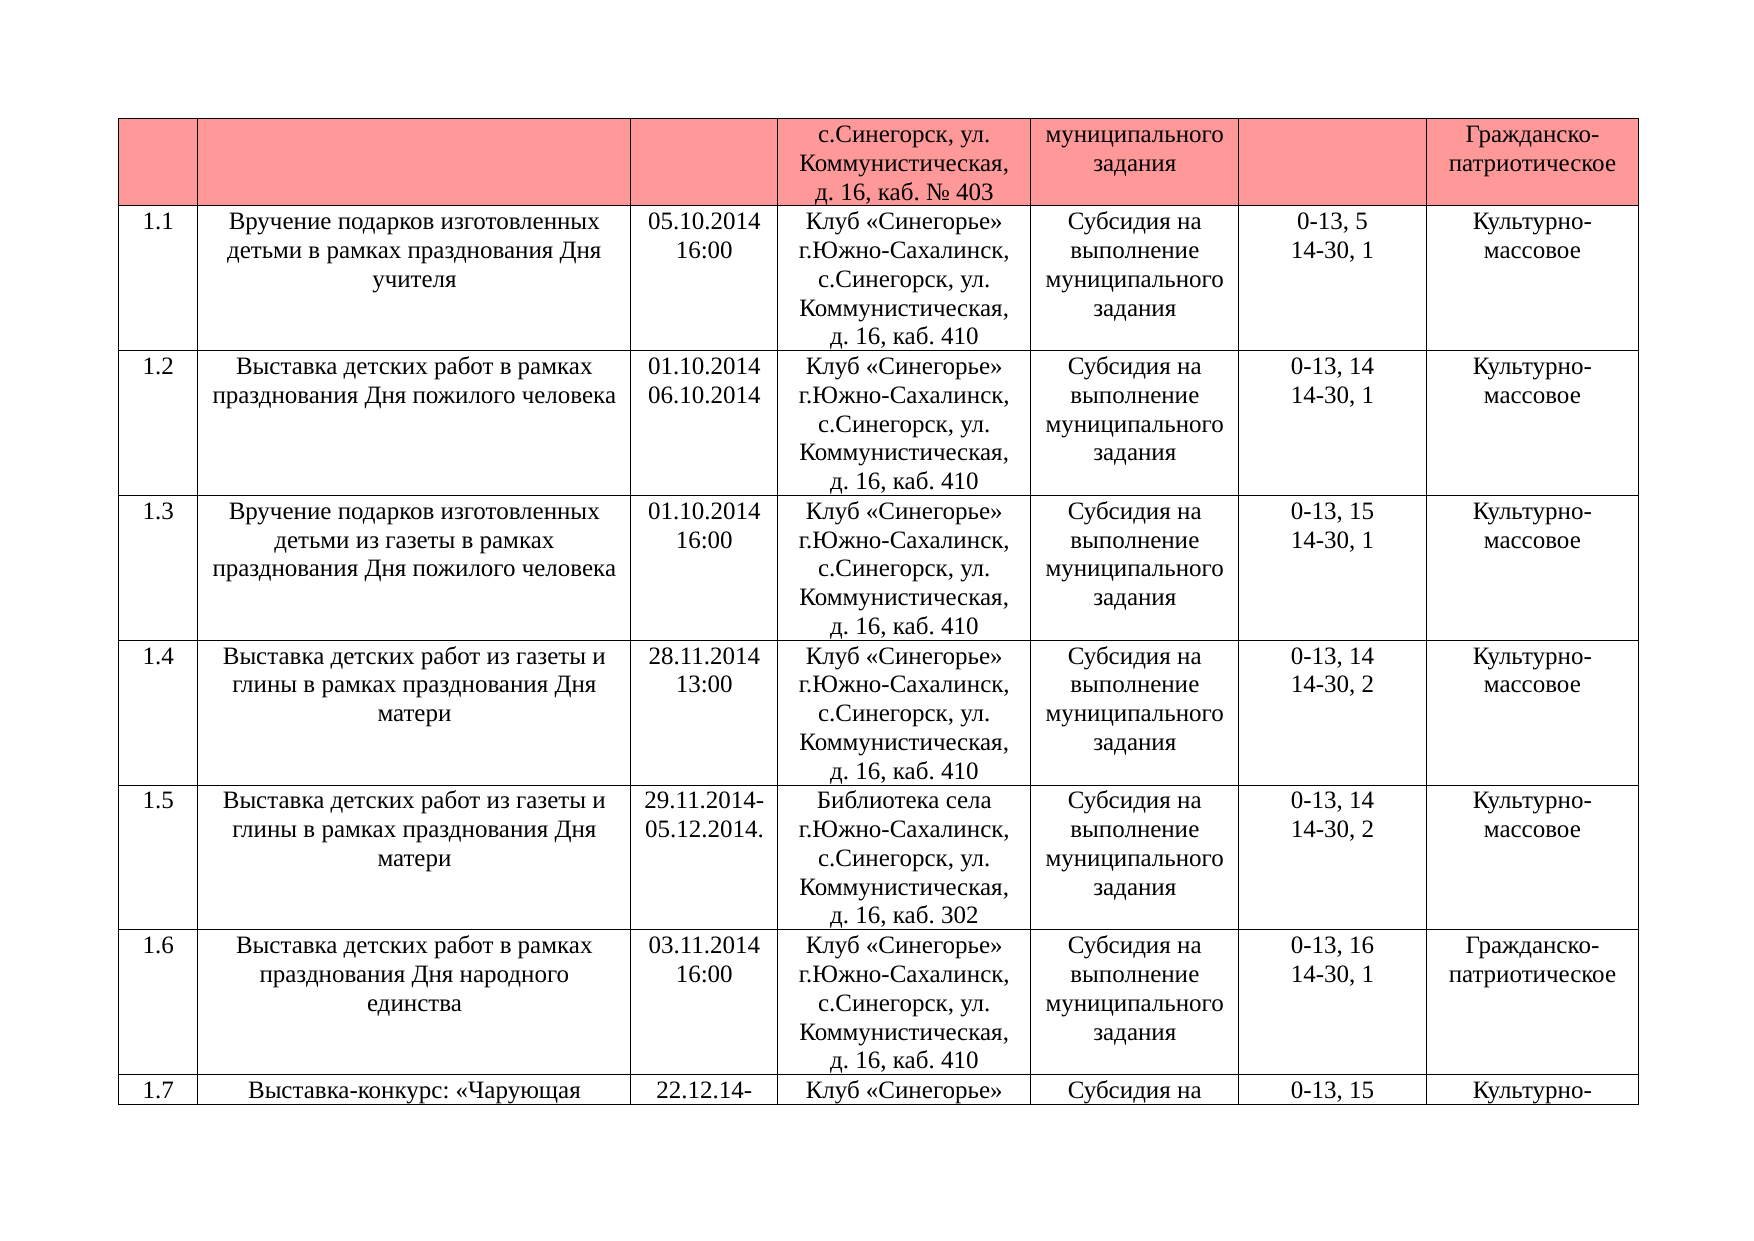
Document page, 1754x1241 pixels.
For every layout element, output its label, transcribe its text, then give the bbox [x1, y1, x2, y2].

table_cell Субсидия на выполнение муниципального задания [1031, 641, 1238, 784]
table_cell [198, 119, 630, 205]
table_cell 22.12.14- [631, 1075, 777, 1104]
table_cell Культурно- [1427, 1075, 1638, 1104]
table_cell 1.2 [119, 351, 197, 495]
table_cell Клуб «Синегорье» [778, 1075, 1030, 1104]
table_cell 29.11.2014-05.12.2014. [631, 786, 777, 929]
table_cell Гражданско-патриотическое [1427, 119, 1638, 205]
table_cell Субсидия на выполнение муниципального задания [1031, 930, 1238, 1074]
table_cell Культурно-массовое [1427, 351, 1638, 495]
table_cell 0-13, 15 [1239, 1075, 1426, 1104]
table_cell [119, 119, 197, 205]
table_cell Субсидия на выполнение муниципального задания [1031, 206, 1238, 350]
table_cell Библиотека села г.Южно-Сахалинск, с.Синегорск, ул. Коммунистическая, д. 16, каб. 302 [778, 786, 1030, 929]
table_cell [631, 119, 777, 205]
table_cell 0-13, 14 14-30, 1 [1239, 351, 1426, 495]
table_cell муниципального задания [1031, 119, 1238, 205]
table_cell Субсидия на [1031, 1075, 1238, 1104]
table_cell 05.10.2014 16:00 [631, 206, 777, 350]
table_cell Культурно-массовое [1427, 496, 1638, 640]
table_cell Клуб «Синегорье» г.Южно-Сахалинск, с.Синегорск, ул. Коммунистическая, д. 16, каб. 410 [778, 641, 1030, 784]
table_cell Культурно-массовое [1427, 206, 1638, 350]
table_cell Клуб «Синегорье» г.Южно-Сахалинск, с.Синегорск, ул. Коммунистическая, д. 16, каб. 410 [778, 496, 1030, 640]
table_cell 28.11.2014 13:00 [631, 641, 777, 784]
table_cell Выставка детских работ из газеты и глины в рамках празднования Дня матери [198, 641, 630, 784]
table_cell 1.5 [119, 786, 197, 929]
table_cell [1239, 119, 1426, 205]
table_cell с.Синегорск, ул. Коммунистическая, д. 16, каб. № 403 [778, 119, 1030, 205]
table_cell 03.11.2014 16:00 [631, 930, 777, 1074]
table_cell 0-13, 14 14-30, 2 [1239, 786, 1426, 929]
table_cell Клуб «Синегорье» г.Южно-Сахалинск, с.Синегорск, ул. Коммунистическая, д. 16, каб. 410 [778, 351, 1030, 495]
table_cell Вручение подарков изготовленных детьми в рамках празднования Дня учителя [198, 206, 630, 350]
table_cell Выставка детских работ в рамках празднования Дня народного единства [198, 930, 630, 1074]
table_cell 0-13, 5 14-30, 1 [1239, 206, 1426, 350]
table_cell Выставка детских работ в рамках празднования Дня пожилого человека [198, 351, 630, 495]
table_cell Субсидия на выполнение муниципального задания [1031, 496, 1238, 640]
table_cell Вручение подарков изготовленных детьми из газеты в рамках празднования Дня пожилого человека [198, 496, 630, 640]
table_cell 0-13, 16 14-30, 1 [1239, 930, 1426, 1074]
table_cell Культурно-массовое [1427, 786, 1638, 929]
table_cell 01.10.2014 06.10.2014 [631, 351, 777, 495]
table_cell 1.3 [119, 496, 197, 640]
table_cell Клуб «Синегорье» г.Южно-Сахалинск, с.Синегорск, ул. Коммунистическая, д. 16, каб. 410 [778, 206, 1030, 350]
table_cell Субсидия на выполнение муниципального задания [1031, 351, 1238, 495]
table_cell 1.7 [119, 1075, 197, 1104]
table_cell 1.4 [119, 641, 197, 784]
table_cell Субсидия на выполнение муниципального задания [1031, 786, 1238, 929]
table_cell Культурно-массовое [1427, 641, 1638, 784]
table_cell 01.10.2014 16:00 [631, 496, 777, 640]
table_cell Гражданско-патриотическое [1427, 930, 1638, 1074]
table_cell Выставка детских работ из газеты и глины в рамках празднования Дня матери [198, 786, 630, 929]
table_cell Клуб «Синегорье» г.Южно-Сахалинск, с.Синегорск, ул. Коммунистическая, д. 16, каб. 410 [778, 930, 1030, 1074]
table_cell 0-13, 15 14-30, 1 [1239, 496, 1426, 640]
table_cell 1.1 [119, 206, 197, 350]
table_cell 1.6 [119, 930, 197, 1074]
table_cell Выставка-конкурс: «Чарующая [198, 1075, 630, 1104]
table_cell 0-13, 14 14-30, 2 [1239, 641, 1426, 784]
